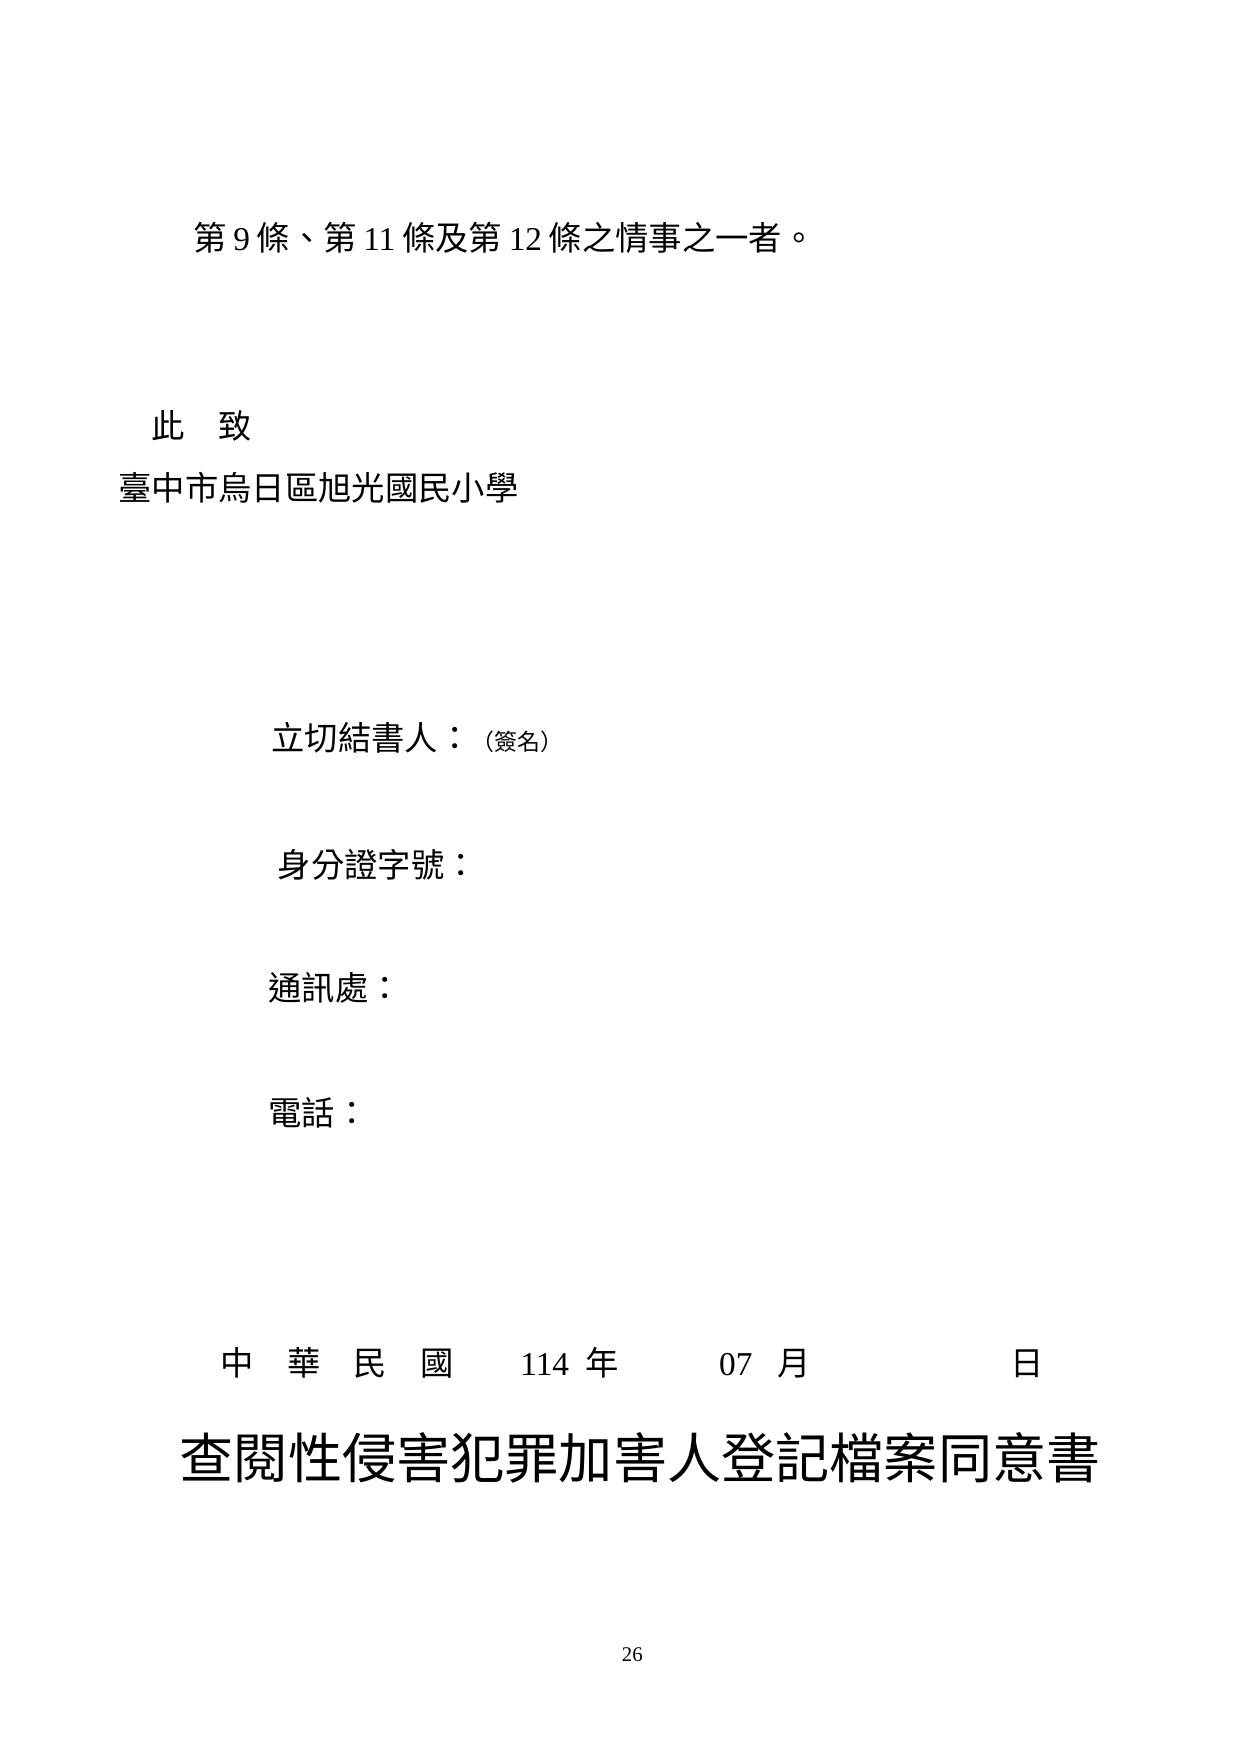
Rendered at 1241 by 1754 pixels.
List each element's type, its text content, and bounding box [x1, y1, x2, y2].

text 立切結書人：（簽名） [118, 694, 1146, 757]
text 電話： [118, 1069, 1146, 1132]
text 中 華 民 國 114 年 07 月 日 [118, 1319, 1146, 1382]
text 此 致 [118, 382, 1146, 444]
text 查閱性侵害犯罪加害人登記檔案同意書 [118, 1382, 1162, 1507]
text 身分證字號： [118, 819, 1146, 882]
list 經發現有教師法第14條、第15條、第18條、第19條、第21條及第22條各款規定；教育人員任用條例第31條各款及第33條或高級中等以下學校兼任代課及代理教師聘任辦法第6條、第7條、第9條、第11條及第12條之情事之一者。 [118, 194, 1146, 257]
text 臺中市烏日區旭光國民小學 [118, 444, 1146, 507]
text 通訊處： [118, 944, 1146, 1007]
